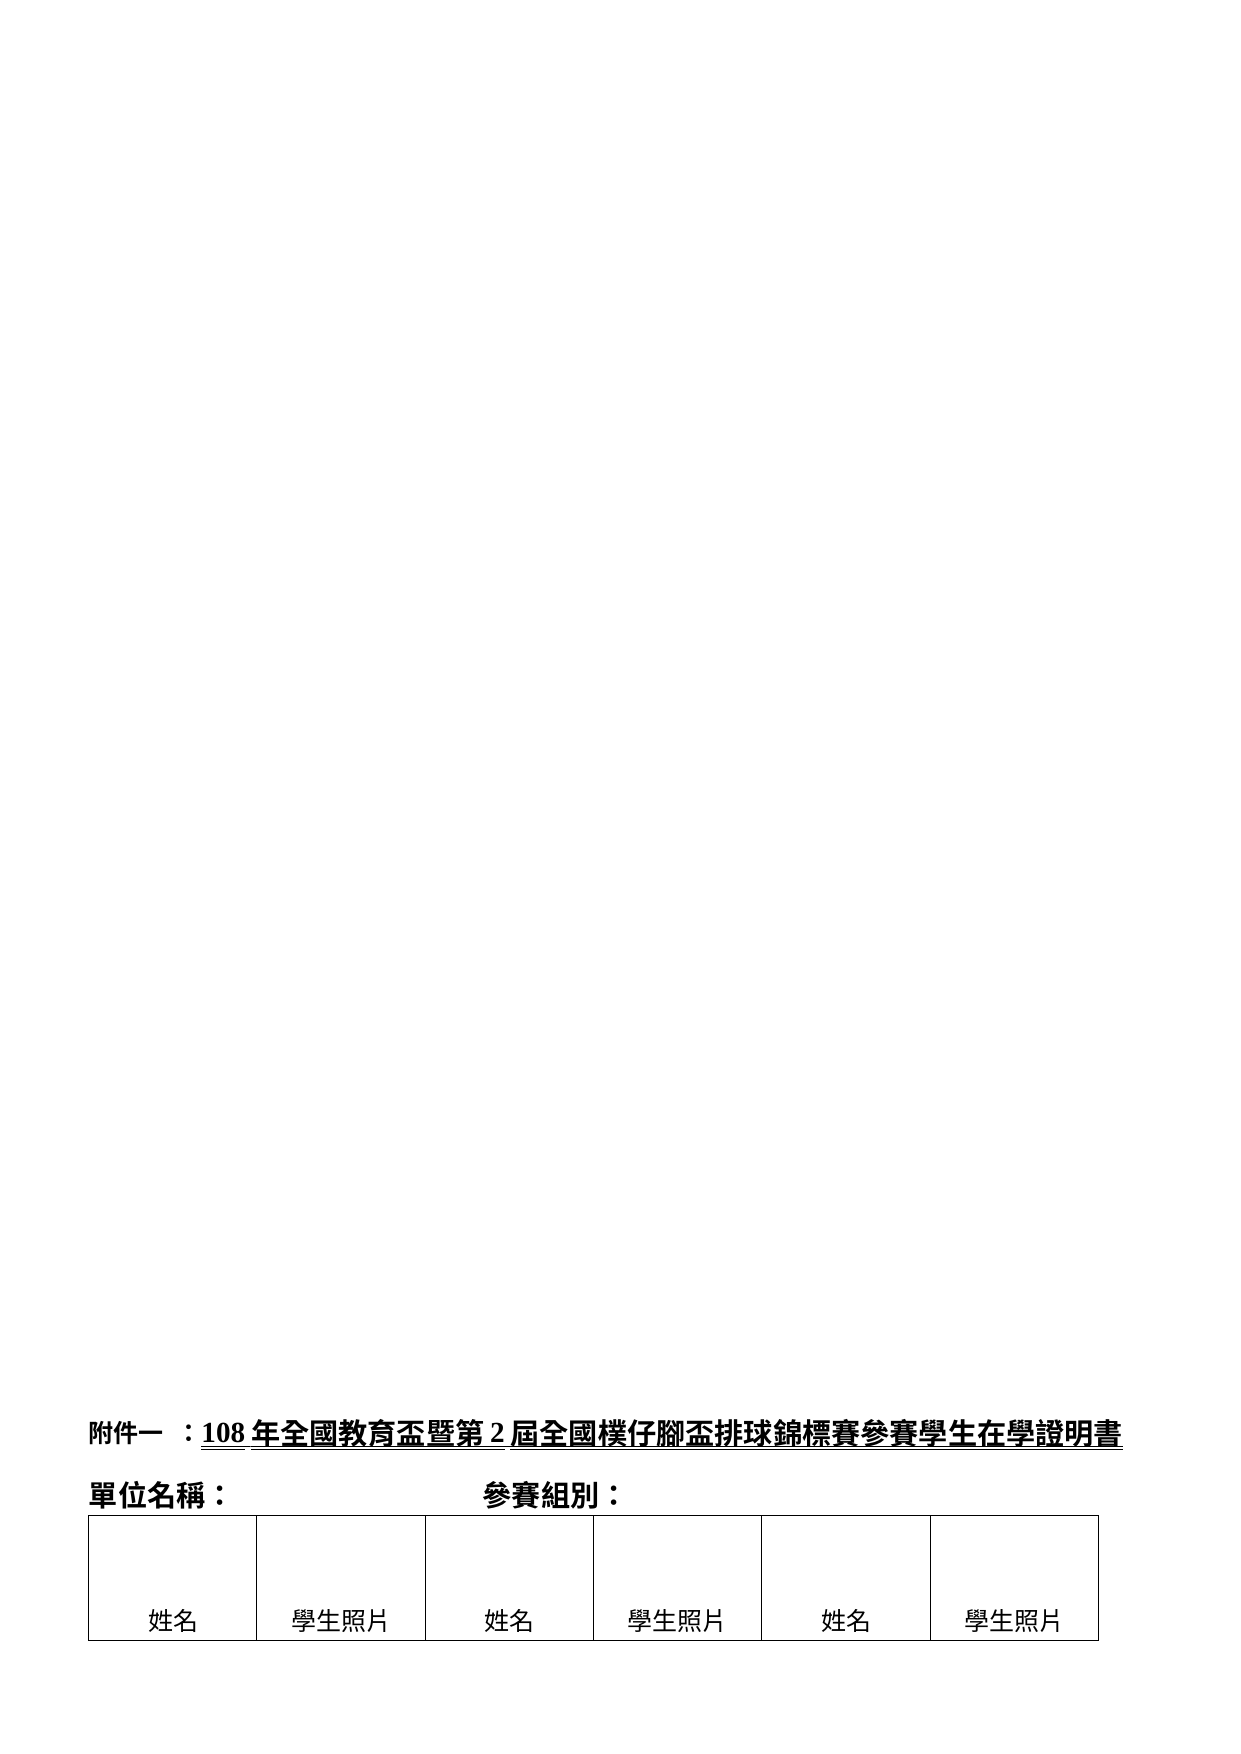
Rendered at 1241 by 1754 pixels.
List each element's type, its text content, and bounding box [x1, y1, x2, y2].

text 單位名稱： 參賽組別： [89, 1452, 1152, 1515]
table_header 姓名 [762, 1516, 930, 1640]
table_header 姓名 [89, 1516, 256, 1640]
table_header 學生照片 [257, 1516, 425, 1640]
table_header 姓名 [426, 1516, 593, 1640]
table_header 學生照片 [931, 1516, 1098, 1640]
table_header 學生照片 [594, 1516, 761, 1640]
text 附件一 ：108年全國教育盃暨第2屆全國樸仔腳盃排球錦標賽參賽學生在學證明書 [89, 1390, 1152, 1452]
